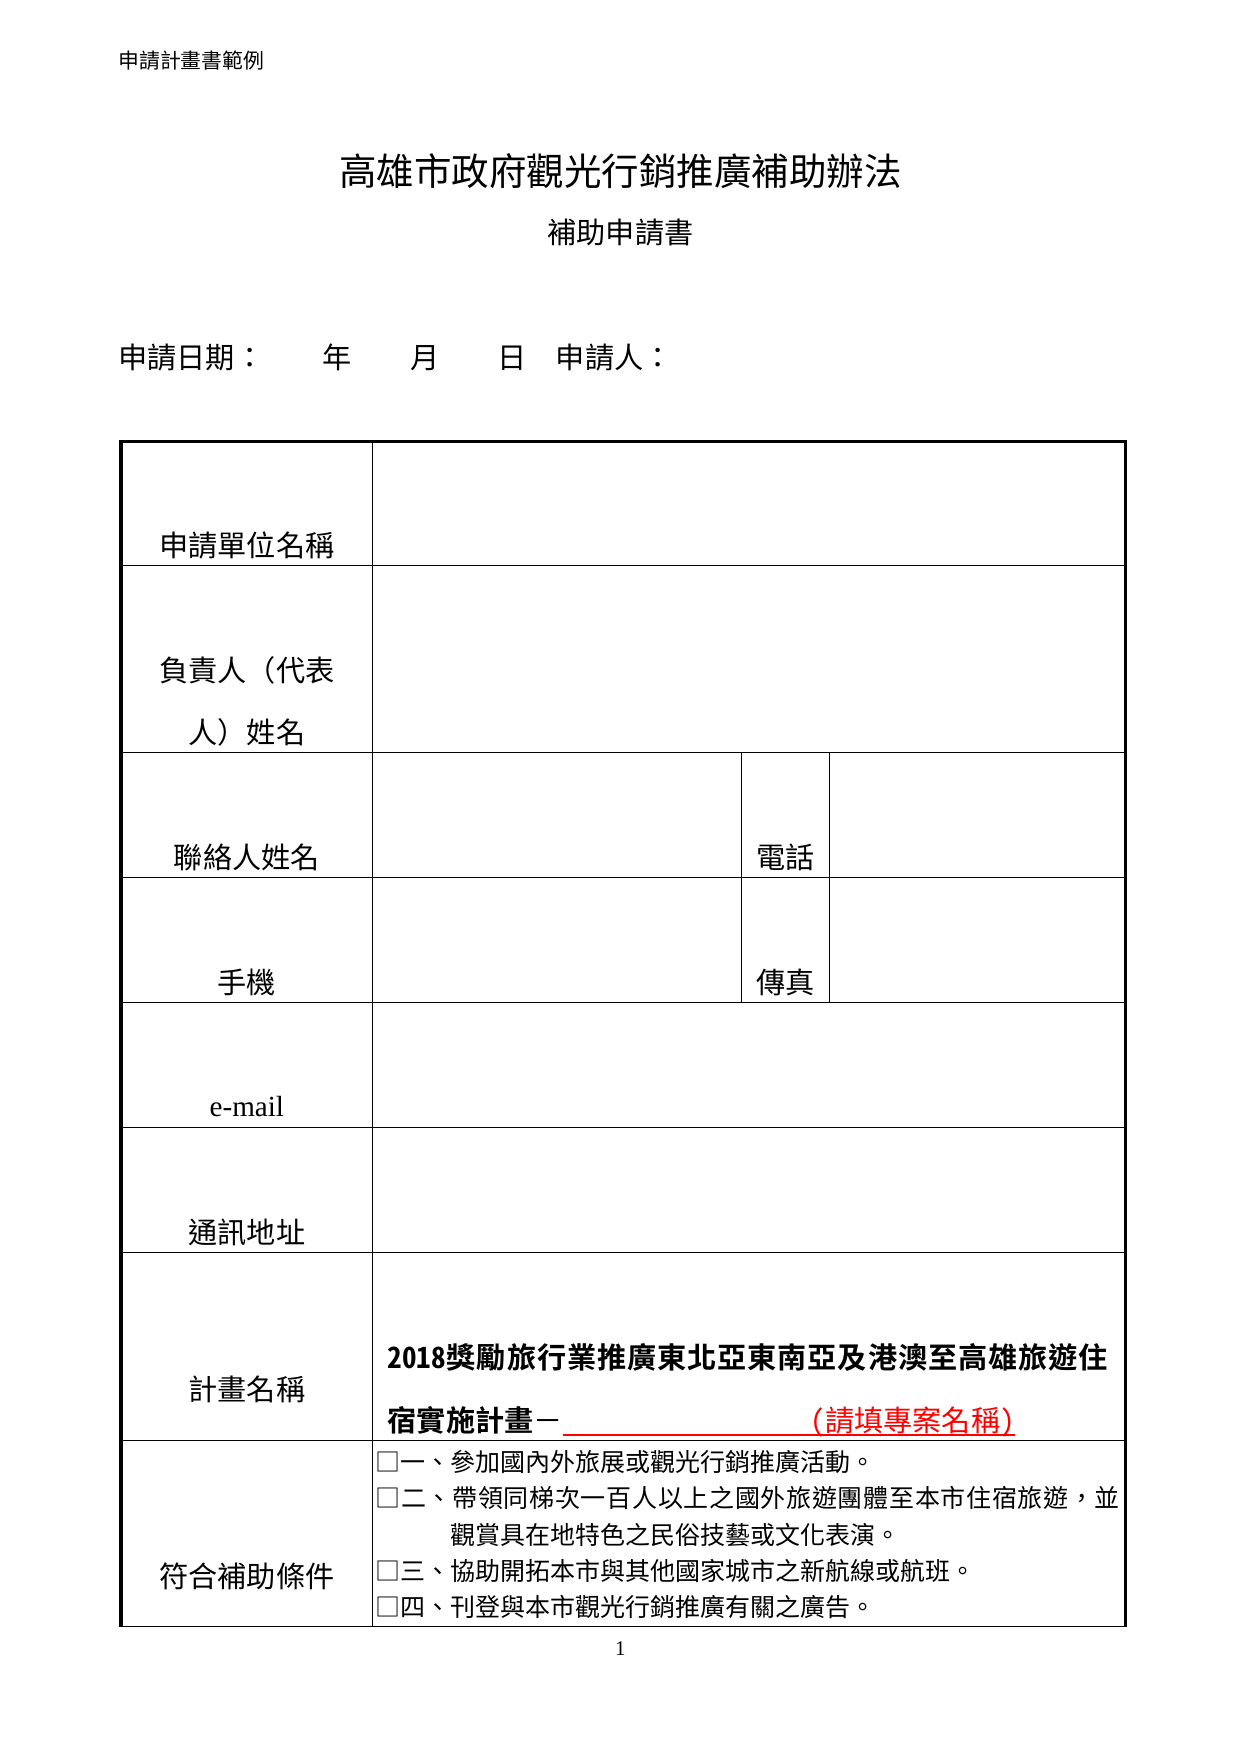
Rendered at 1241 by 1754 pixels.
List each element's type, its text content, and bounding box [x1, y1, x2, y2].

table_cell [373, 878, 741, 1002]
table_cell 計畫名稱 [123, 1253, 372, 1439]
text 申請日期： 年 月 日 申請人： [118, 314, 1122, 377]
table_cell 手機 [123, 878, 372, 1002]
table_cell 2018獎勵旅行業推廣東北亞東南亞及港澳至高雄旅遊住宿實施計畫－ (請填專案名稱) [373, 1253, 1124, 1439]
table_cell □一、參加國內外旅展或觀光行銷推廣活動。 □二、帶領同梯次一百人以上之國外旅遊團體至本市住宿旅遊，並觀賞具在地特色之民俗技藝或文化表演。 □三、協助開拓本市與其他國家城市之新航線或航班。 □四、刊登與本市觀光行銷推廣有關之廣告。 [373, 1441, 1124, 1626]
table_cell 符合補助條件 [123, 1441, 372, 1626]
table_cell [373, 753, 741, 877]
table_header 申請單位名稱 [123, 443, 372, 564]
text 補助申請書 [118, 189, 1122, 252]
table_cell 聯絡人姓名 [123, 753, 372, 877]
table_cell [373, 1003, 1124, 1127]
table_cell e-mail [123, 1003, 372, 1127]
table_cell 電話 [742, 753, 829, 877]
table_header [373, 443, 1124, 564]
table_cell [830, 753, 1124, 877]
table_cell [373, 566, 1124, 752]
table_cell [373, 1128, 1124, 1252]
text 高雄市政府觀光行銷推廣補助辦法 [118, 127, 1122, 189]
table_cell 負責人（代表人）姓名 [123, 566, 372, 752]
table_cell 傳真 [742, 878, 829, 1002]
table_cell [830, 878, 1124, 1002]
table_cell 通訊地址 [123, 1128, 372, 1252]
